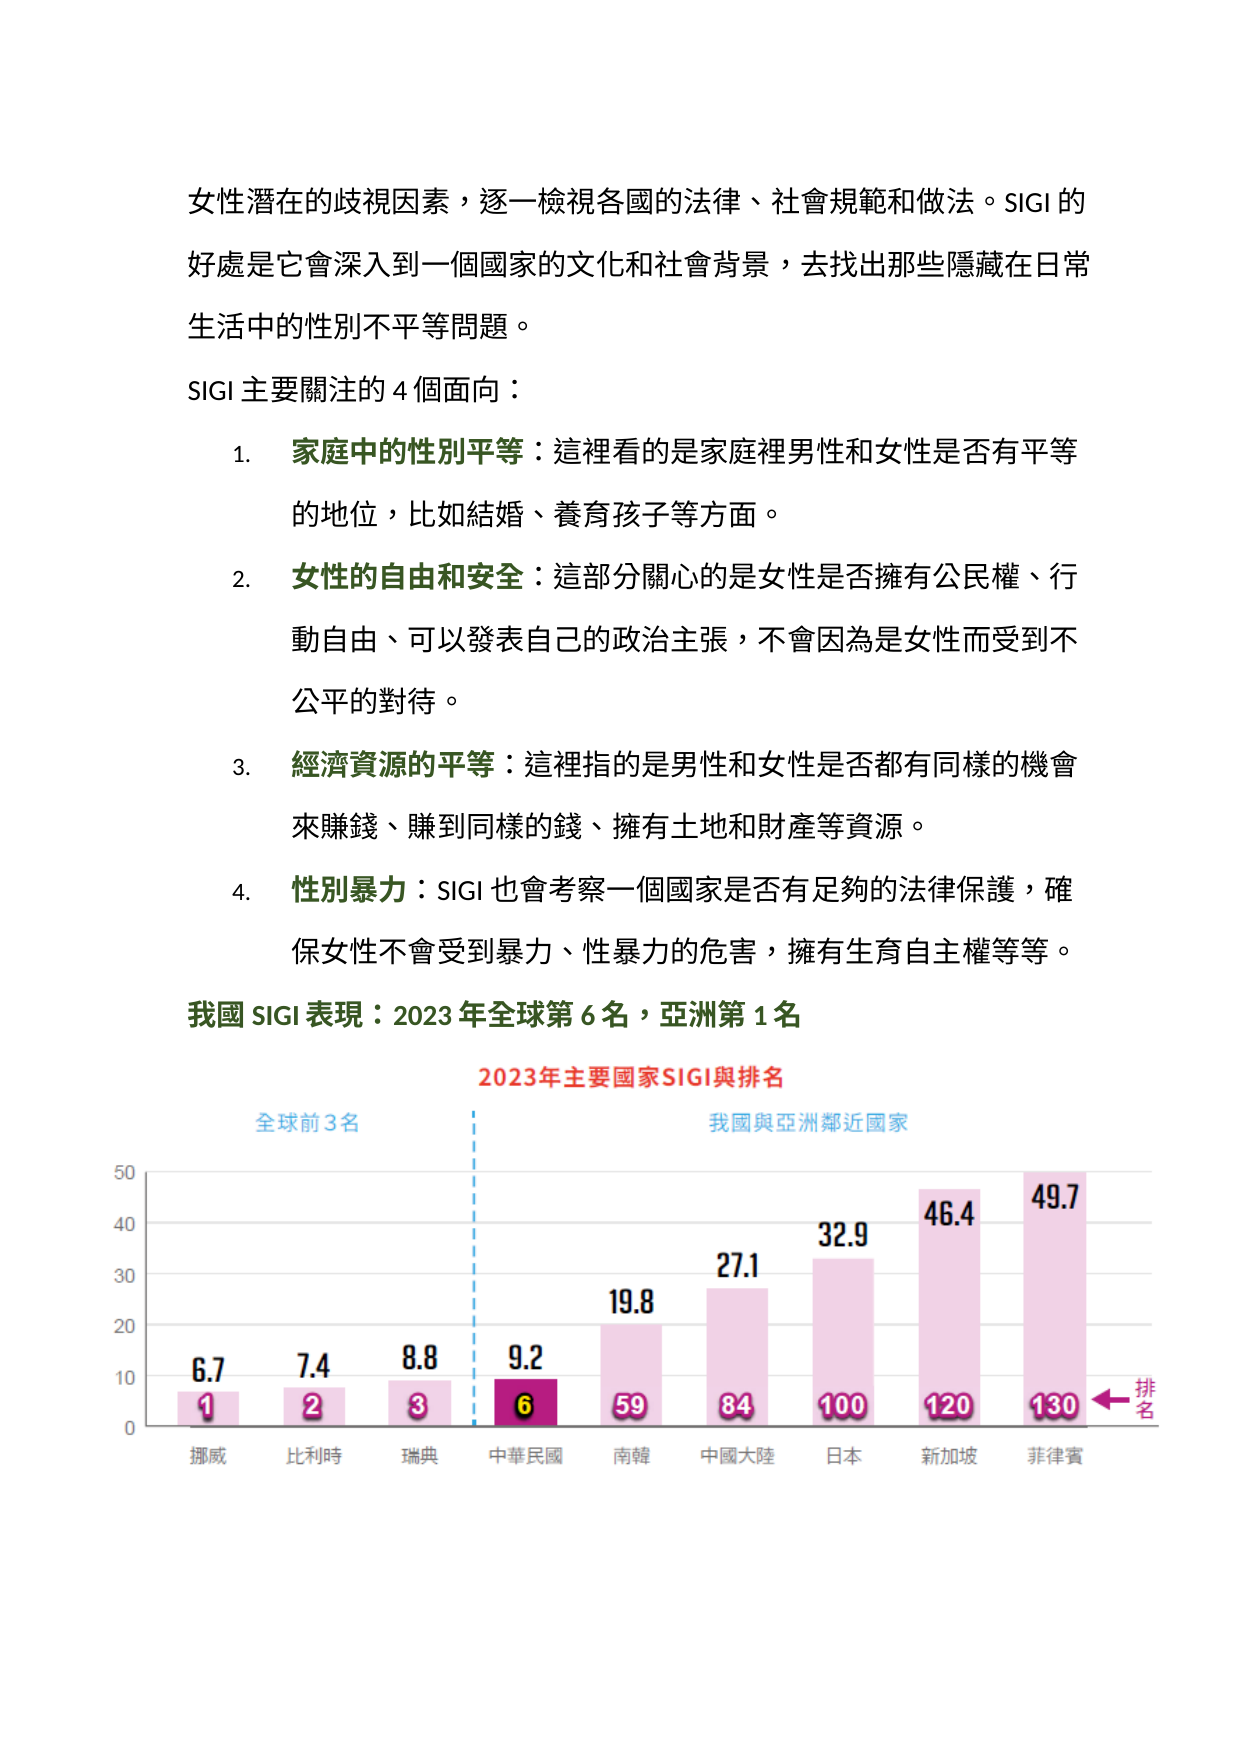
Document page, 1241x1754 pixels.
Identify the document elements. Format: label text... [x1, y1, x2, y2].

list 家庭中的性別平等：這裡看的是家庭裡男性和女性是否有平等的地位，比如結婚、養育孩子等方面。 [232, 408, 1093, 533]
list 女性的自由和安全：這部分關心的是女性是否擁有公民權、行動自由、可以發表自己的政治主張，不會因為是女性而受到不公平的對待。 [232, 533, 1093, 721]
list 性別暴力：SIGI 也會考察一個國家是否有足夠的法律保護，確保女性不會受到暴力、性暴力的危害，擁有生育自主權等等。 [232, 846, 1093, 971]
text 我國SIGI表現：2023年全球第6名，亞洲第1名 [187, 971, 1093, 1033]
text 女性潛在的歧視因素，逐一檢視各國的法律、社會規範和做法。SIGI 的好處是它會深入到一個國家的文化和社會背景，去找出那些隱藏在日常生活中的性別不平等問題。 [187, 158, 1093, 346]
list 經濟資源的平等：這裡指的是男性和女性是否都有同樣的機會來賺錢、賺到同樣的錢、擁有土地和財產等資源。 [232, 721, 1093, 846]
text SIGI 主要關注的4個面向： [187, 346, 1093, 408]
